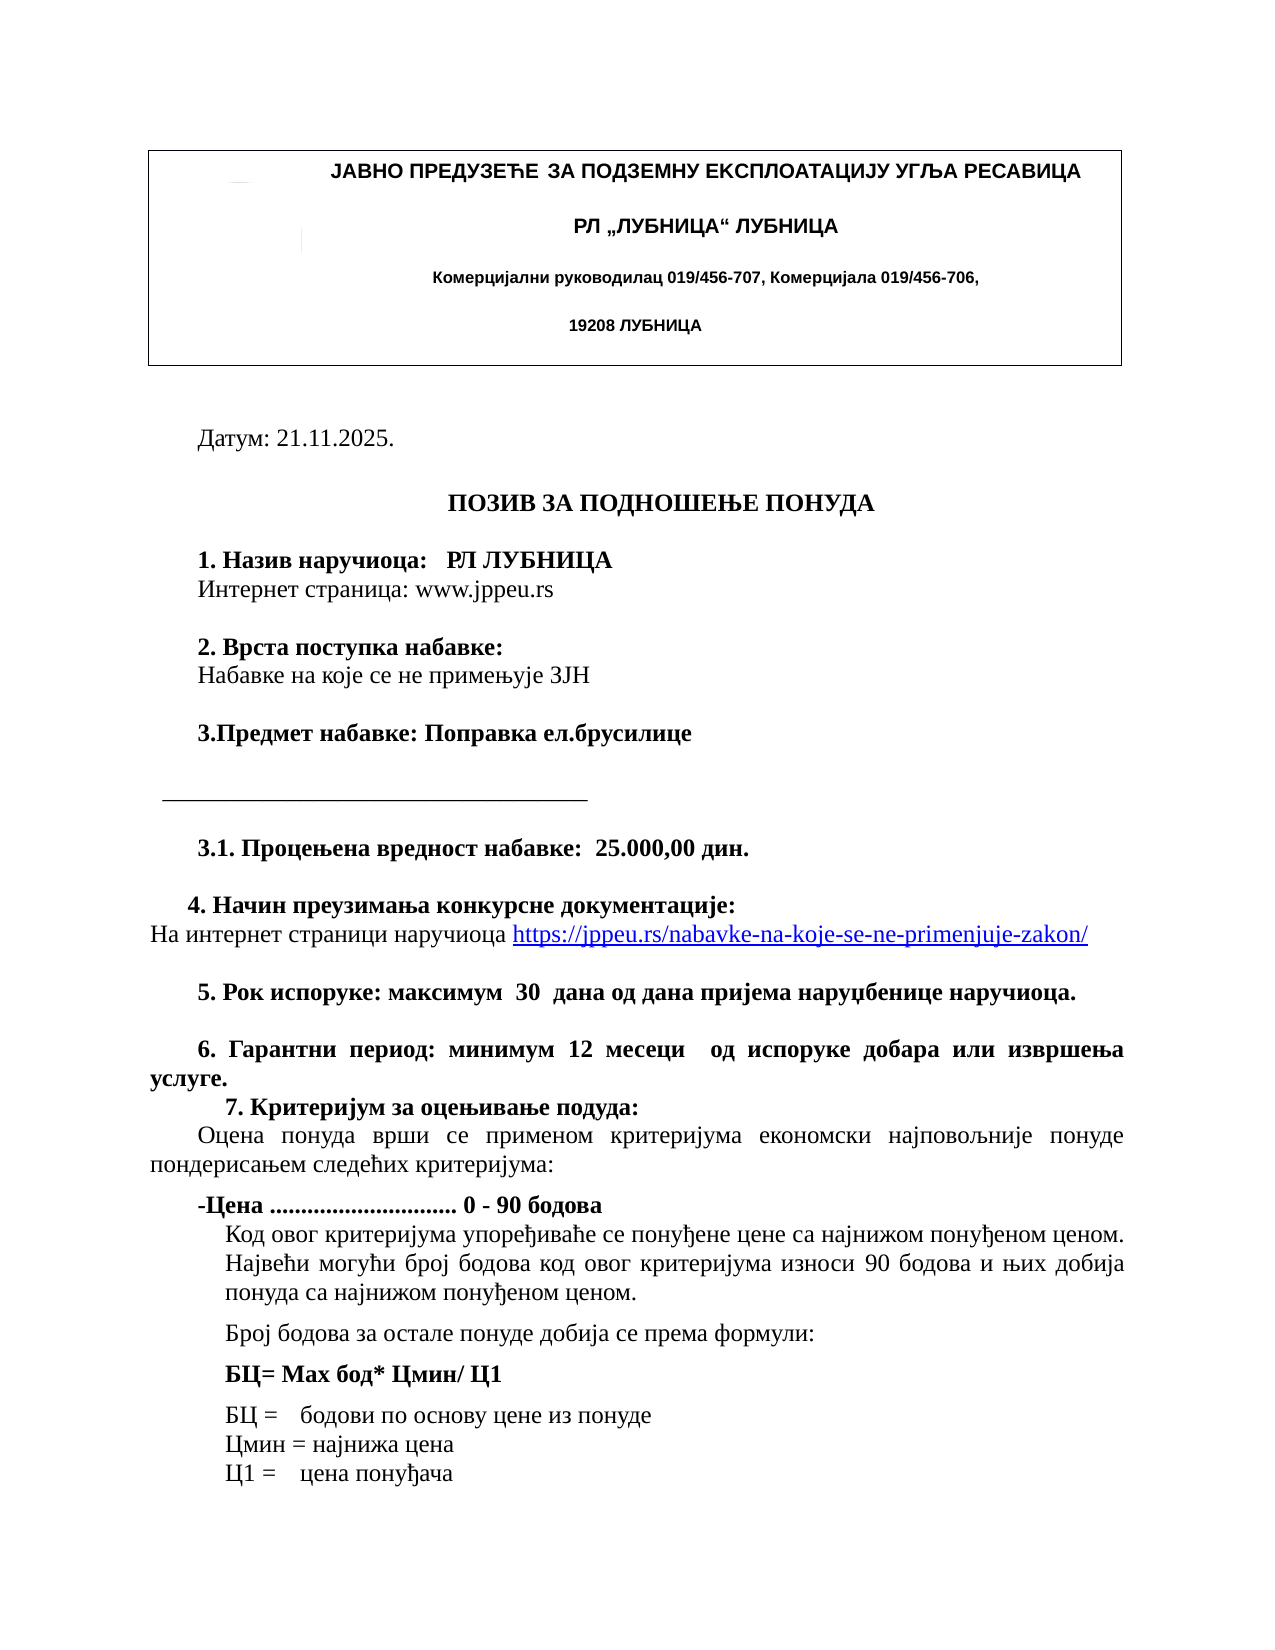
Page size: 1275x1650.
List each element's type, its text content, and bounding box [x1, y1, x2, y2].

text Ц1 = цена понуђача [225, 1458, 1125, 1487]
text Цмин = најнижа цена [225, 1429, 1125, 1458]
text На интернет страници наручиоца https://jppeu.rs/nabavke-na-koje-se-ne-primenjuje-zakon/ [150, 919, 1125, 948]
text БЦ = бодови по основу цене из понуде [225, 1401, 1125, 1429]
table_header ЈАВНО ПРЕДУЗЕЋЕ ЗА ПОДЗЕМНУ EKСПЛОАТАЦИЈУ УГЉА РЕСАВИЦА РЛ „ЛУБНИЦА“ ЛУБНИЦА Комерцијални руководилац 019/456-707, Комерцијала 019/456-706, 19208 ЛУБНИЦА [149, 151, 1121, 365]
text ПОЗИВ ЗА ПОДНОШЕЊЕ ПОНУДА [150, 488, 1125, 517]
text __________________________________ [150, 776, 1125, 804]
text 6. Гарантни период: минимум 12 месеци од испоруке добара или извршења услуге. [150, 1034, 1125, 1092]
text -Цена .............................. 0 - 90 бодова [150, 1191, 1125, 1219]
text БЦ= Маx бод* Цмин/ Ц1 [225, 1359, 1125, 1388]
text 3.Предмет набавке: Поправка ел.брусилице [150, 718, 1125, 747]
text 3.1. Процењена вредност набавке: 25.000,00 дин. [150, 833, 1125, 862]
text Интернет страница: www.jppeu.rs [150, 574, 1125, 603]
text 4. Начин преузимања конкурсне документације: [150, 891, 1125, 919]
text 5. Рок испоруке: максимум 30 дана од дана пријема наруџбенице наручиоца. [150, 977, 1125, 1006]
text Оцена понуда врши се применом критеријума економски најповољније понуде пондерисањем следећих критеријума: [150, 1121, 1125, 1178]
text 7. Критеријум за оцењивање подуда: [150, 1092, 1125, 1121]
text Датум: 21.11.2025. [150, 423, 1125, 452]
text 1. Назив наручиоца: РЛ ЛУБНИЦА [150, 546, 1125, 574]
text 2. Врста поступка набавке: [150, 632, 1125, 661]
text Набавке на које се не примењује ЗЈН [150, 661, 1125, 689]
text Код овог критеријума упоређиваће се понуђене цене са најнижом понуђеном ценом. Највећи могући број бодова код овог критеријума износи 90 бодова и њих добија понуда са најнижом понуђеном ценом. [225, 1219, 1125, 1306]
text Број бодова за остале понуде добија се према формули: [225, 1318, 1125, 1347]
